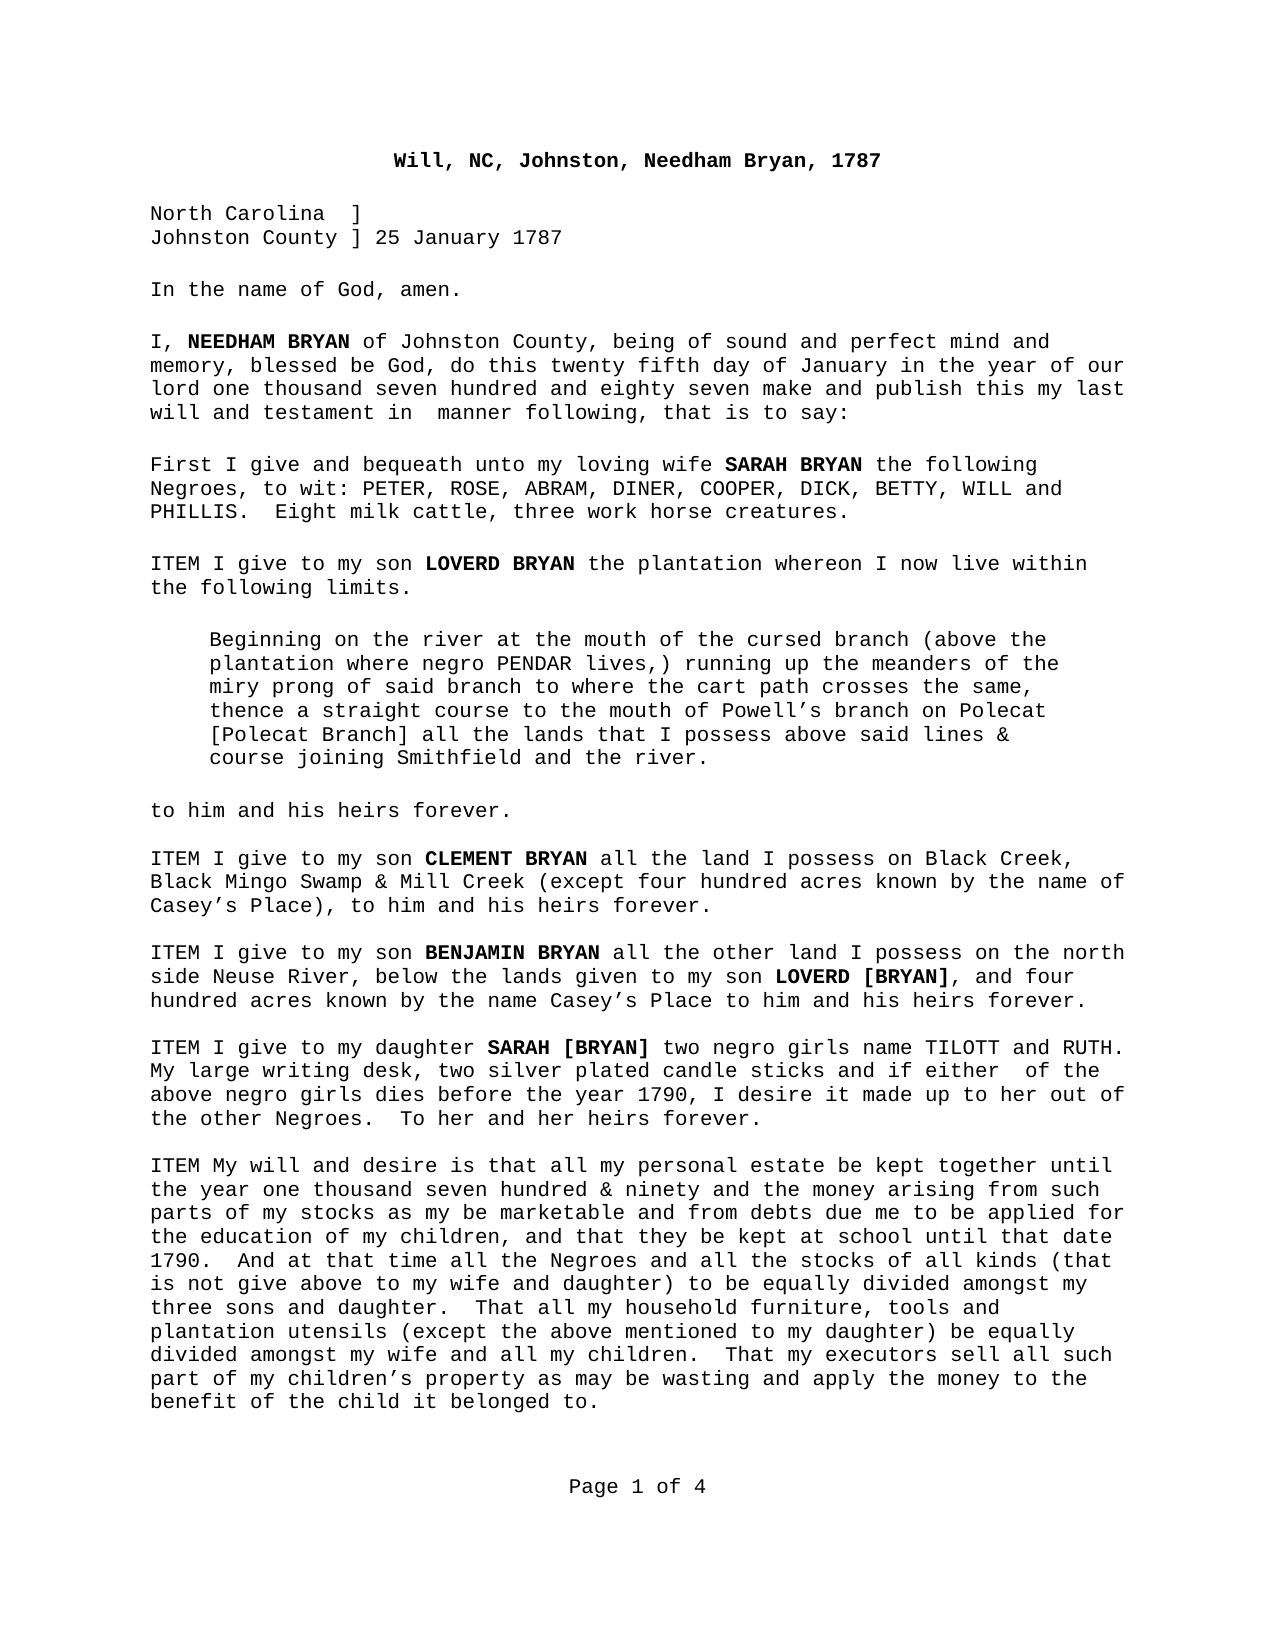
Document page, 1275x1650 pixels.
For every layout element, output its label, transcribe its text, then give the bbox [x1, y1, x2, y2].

text First I give and bequeath unto my loving wife Sarah Bryan the following Negroes, to wit: Peter, Rose, Abram, Diner, Cooper, Dick, Betty, Will and Phillis. Eight milk cattle, three work horse creatures. [150, 454, 1125, 525]
text Item I give to my daughter Sarah [Bryan] two negro girls name Tilott and Ruth. My large writing desk, two silver plated candle sticks and if either of the above negro girls dies before the year 1790, I desire it made up to her out of the other Negroes. To her and her heirs forever. [150, 1037, 1125, 1131]
text Item My will and desire is that all my personal estate be kept together until the year one thousand seven hundred & ninety and the money arising from such parts of my stocks as my be marketable and from debts due me to be applied for the education of my children, and that they be kept at school until that date 1790. And at that time all the Negroes and all the stocks of all kinds (that is not give above to my wife and daughter) to be equally divided amongst my three sons and daughter. That all my household furniture, tools and plantation utensils (except the above mentioned to my daughter) be equally divided amongst my wife and all my children. That my executors sell all such part of my children’s property as may be wasting and apply the money to the benefit of the child it belonged to. [150, 1155, 1125, 1415]
text Beginning on the river at the mouth of the cursed branch (above the plantation where negro Pendar lives,) running up the meanders of the miry prong of said branch to where the cart path crosses the same, thence a straight course to the mouth of Powell’s branch on Polecat [Polecat Branch] all the lands that I possess above said lines & course joining Smithfield and the river. [209, 629, 1066, 771]
text Item I give to my son Clement Bryan all the land I possess on Black Creek, Black Mingo Swamp & Mill Creek (except four hundred acres known by the name of Casey’s Place), to him and his heirs forever. [150, 848, 1125, 919]
text to him and his heirs forever. [150, 800, 1125, 824]
text I, Needham Bryan of Johnston County, being of sound and perfect mind and memory, blessed be God, do this twenty fifth day of January in the year of our lord one thousand seven hundred and eighty seven make and publish this my last will and testament in manner following, that is to say: [150, 331, 1125, 426]
text North Carolina ] [150, 203, 1125, 227]
text Item I give to my son Loverd Bryan the plantation whereon I now live within the following limits. [150, 553, 1125, 601]
text In the name of God, amen. [150, 279, 1125, 302]
text Item I give to my son Benjamin Bryan all the other land I possess on the north side Neuse River, below the lands given to my son Loverd [Bryan], and four hundred acres known by the name Casey’s Place to him and his heirs forever. [150, 942, 1125, 1013]
text Johnston County ] 25 January 1787 [150, 227, 1125, 250]
